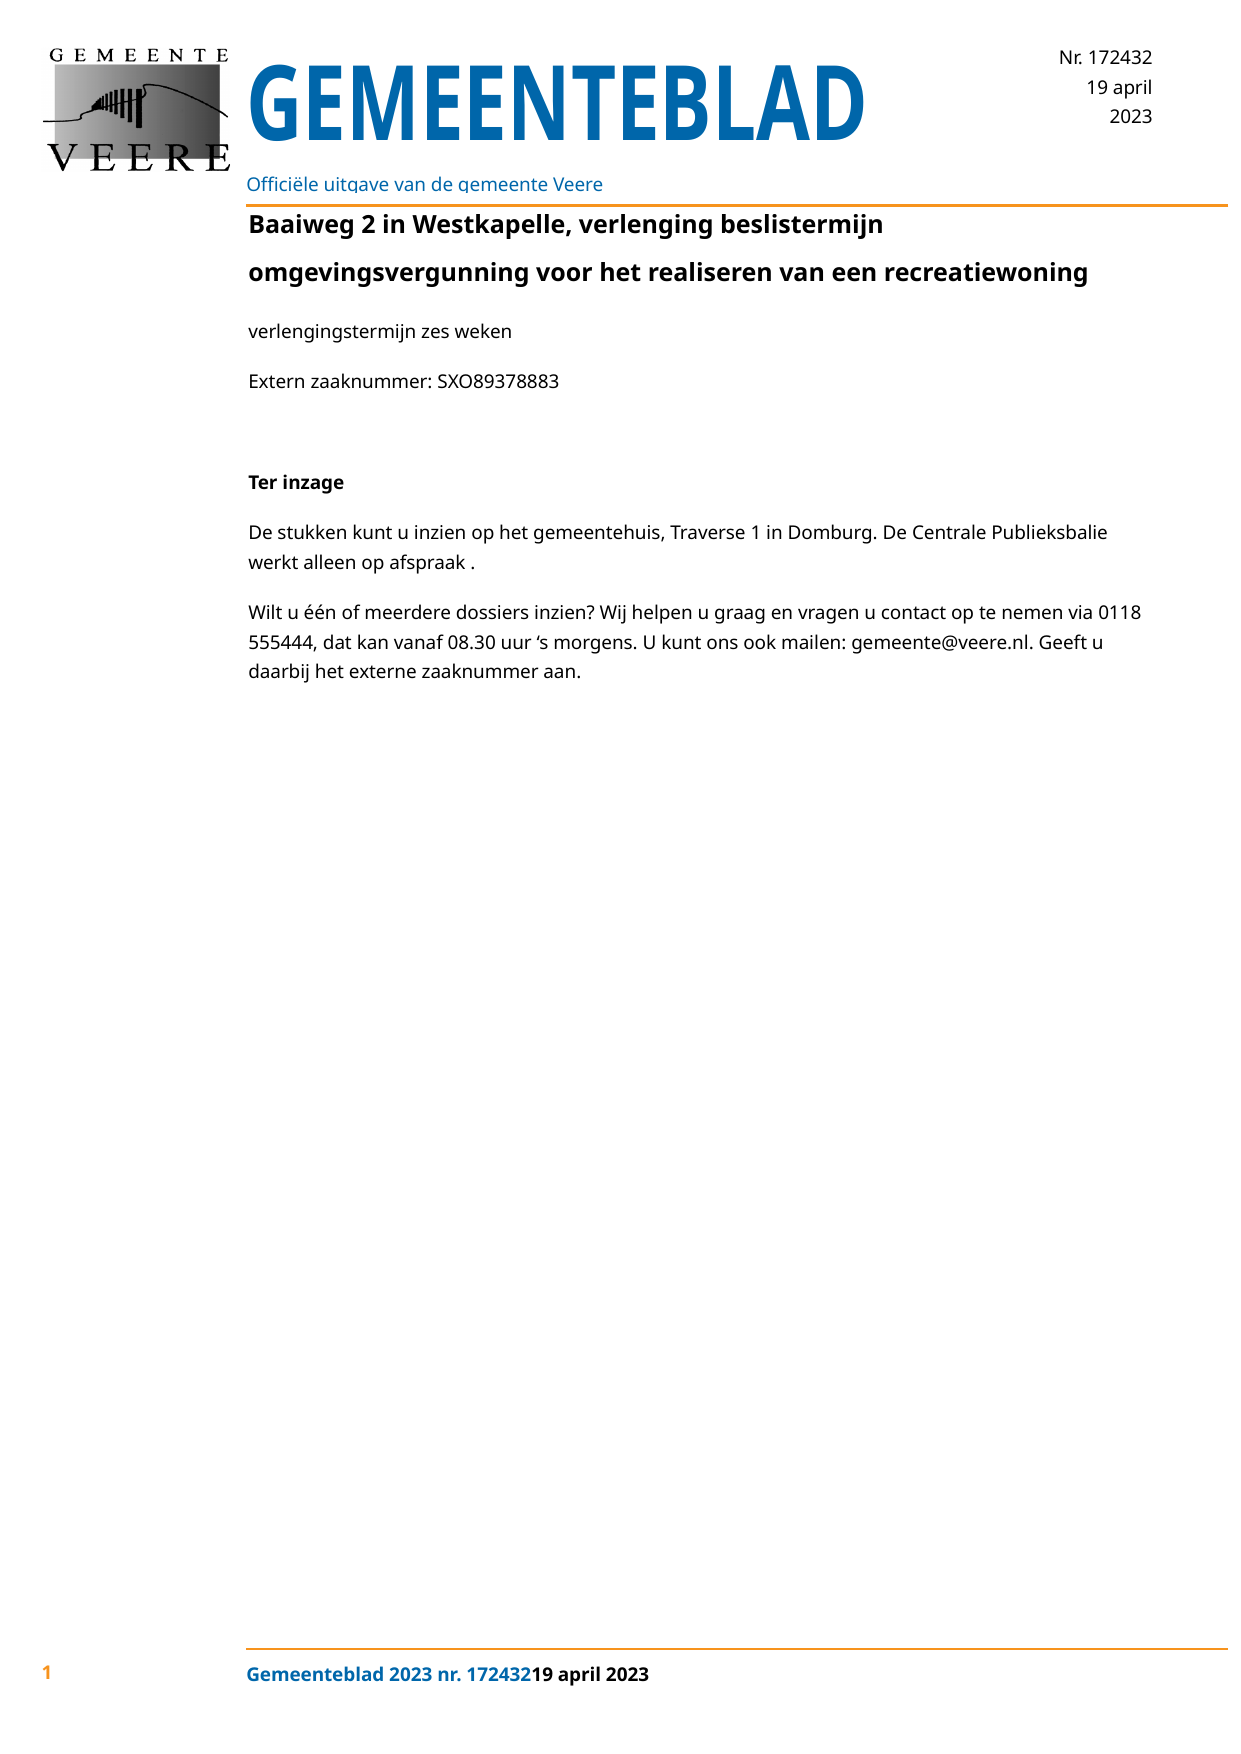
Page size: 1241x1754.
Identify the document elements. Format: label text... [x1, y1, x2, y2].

text verlengingstermijn zes weken [248, 318, 1152, 344]
text Baaiweg 2 in Westkapelle, verlenging beslistermijn omgevingsvergunning voor het realiseren van een recreatiewoning [248, 207, 1152, 288]
text Extern zaaknummer: SXO89378883 [248, 368, 1152, 394]
text De stukken kunt u inzien op het gemeentehuis, Traverse 1 in Domburg. De Centrale Publieksbalie werkt alleen op afspraak . [248, 519, 1152, 575]
text Wilt u één of meerdere dossiers inzien? Wij helpen u graag en vragen u contact op te nemen via 0118 555444, dat kan vanaf 08.30 uur ‘s morgens. U kunt ons ook mailen: gemeente@veere.nl. Geeft u daarbij het externe zaaknummer aan. [248, 599, 1152, 684]
text Ter inzage [248, 469, 1152, 495]
picture [41, 47, 231, 172]
